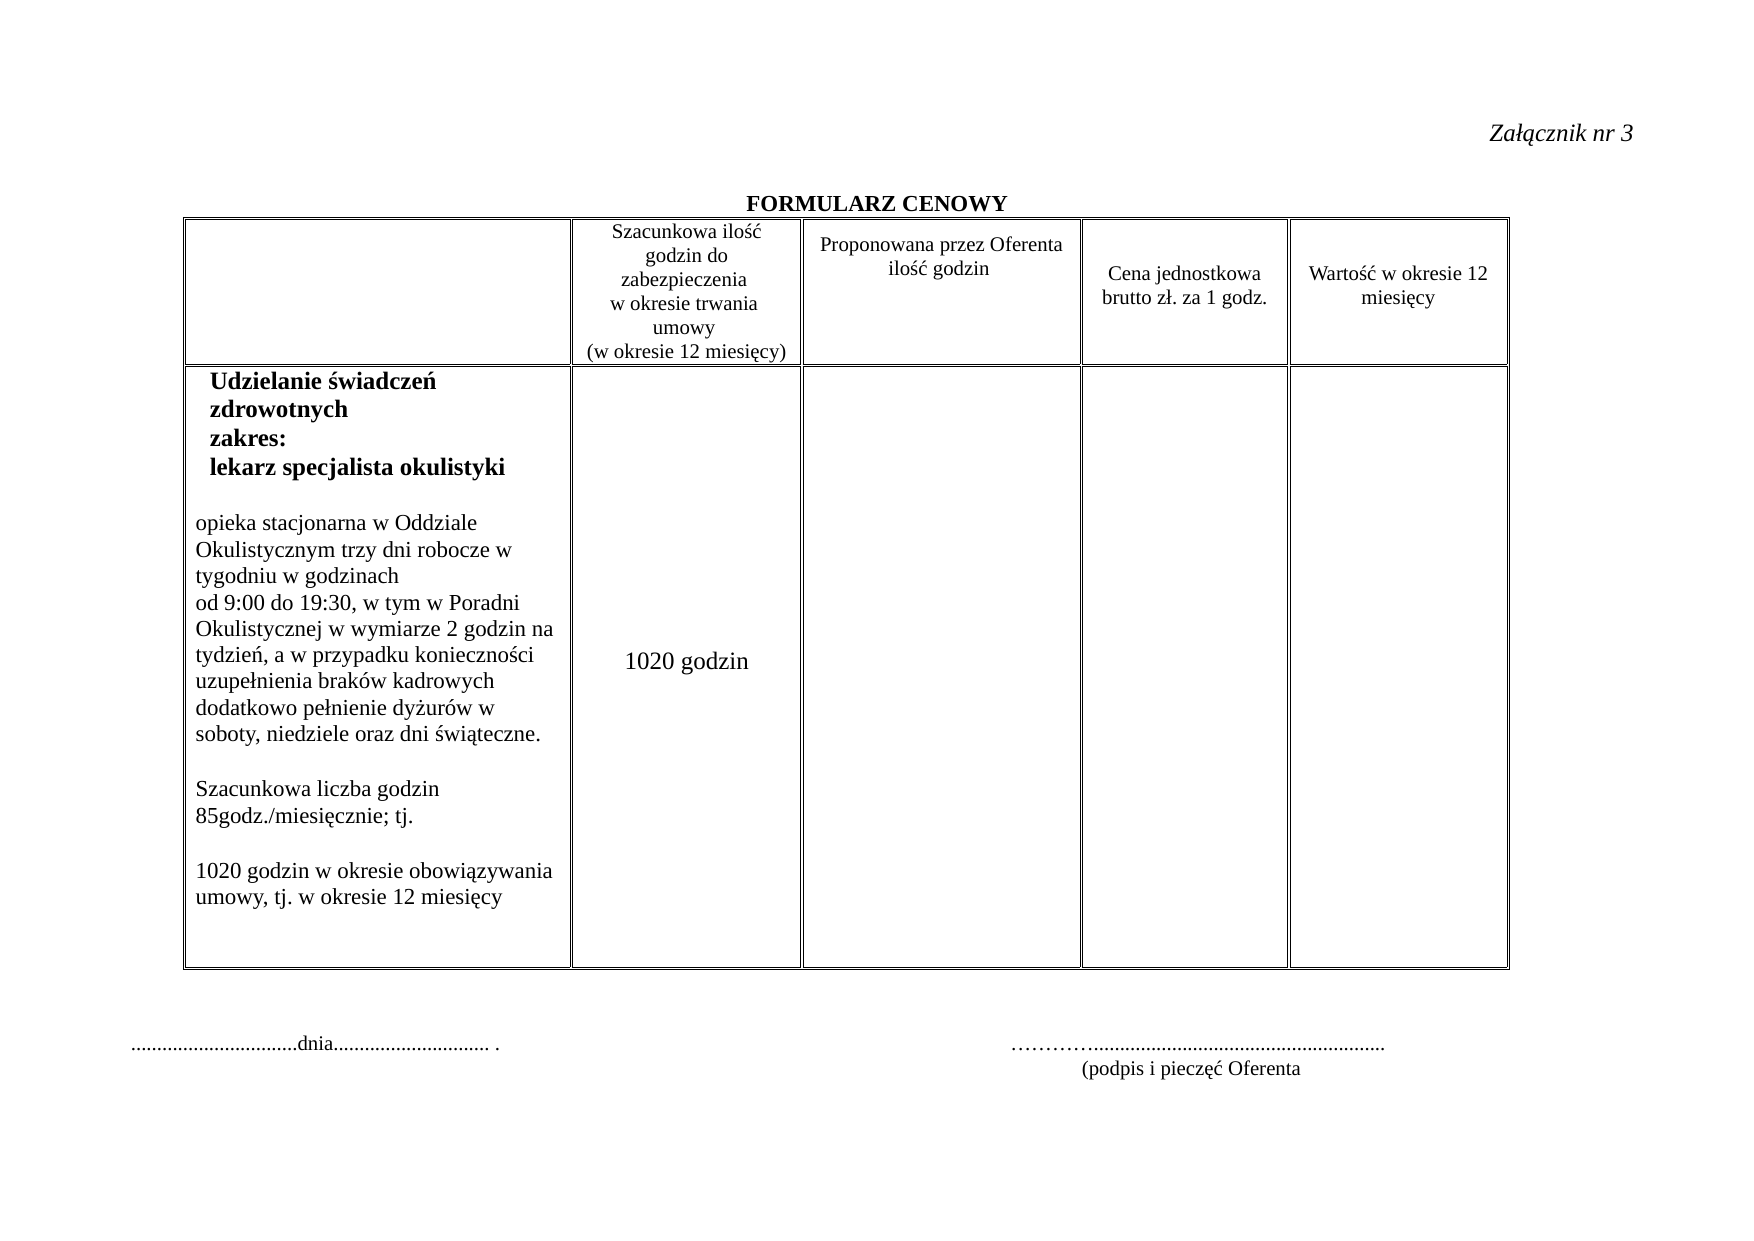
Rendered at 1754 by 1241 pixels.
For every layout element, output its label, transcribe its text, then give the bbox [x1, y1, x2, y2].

table_cell 1020 godzin [573, 367, 800, 967]
text ................................dnia.............................. . …………........................................................ [118, 1027, 1636, 1056]
table_cell [1083, 367, 1287, 967]
table_cell Udzielanie świadczeń zdrowotnych zakres: lekarz specjalista okulistyki opieka stacjonarna w Oddziale Okulistycznym trzy dni robocze w tygodniu w godzinach od 9:00 do 19:30, w tym w Poradni Okulistycznej w wymiarze 2 godzin na tydzień, a w przypadku konieczności uzupełnienia braków kadrowych dodatkowo pełnienie dyżurów w soboty, niedziele oraz dni świąteczne. Szacunkowa liczba godzin 85godz./miesięcznie; tj. 1020 godzin w okresie obowiązywania umowy, tj. w okresie 12 miesięcy [186, 367, 570, 967]
table_header Cena jednostkowa brutto zł. za 1 godz. [1083, 220, 1287, 363]
text FORMULARZ CENOWY [118, 190, 1636, 217]
text Załącznik nr 3 [118, 118, 1636, 147]
table_cell [1291, 367, 1507, 967]
table_cell [804, 367, 1080, 967]
table_header Proponowana przez Oferenta ilość godzin [804, 220, 1080, 363]
table_header Wartość w okresie 12 miesięcy [1291, 220, 1507, 363]
table_header Szacunkowa ilość godzin do zabezpieczenia w okresie trwania umowy (w okresie 12 miesięcy) [573, 220, 800, 363]
text (podpis i pieczęć Oferenta [118, 1056, 1636, 1080]
table_header [186, 220, 570, 363]
